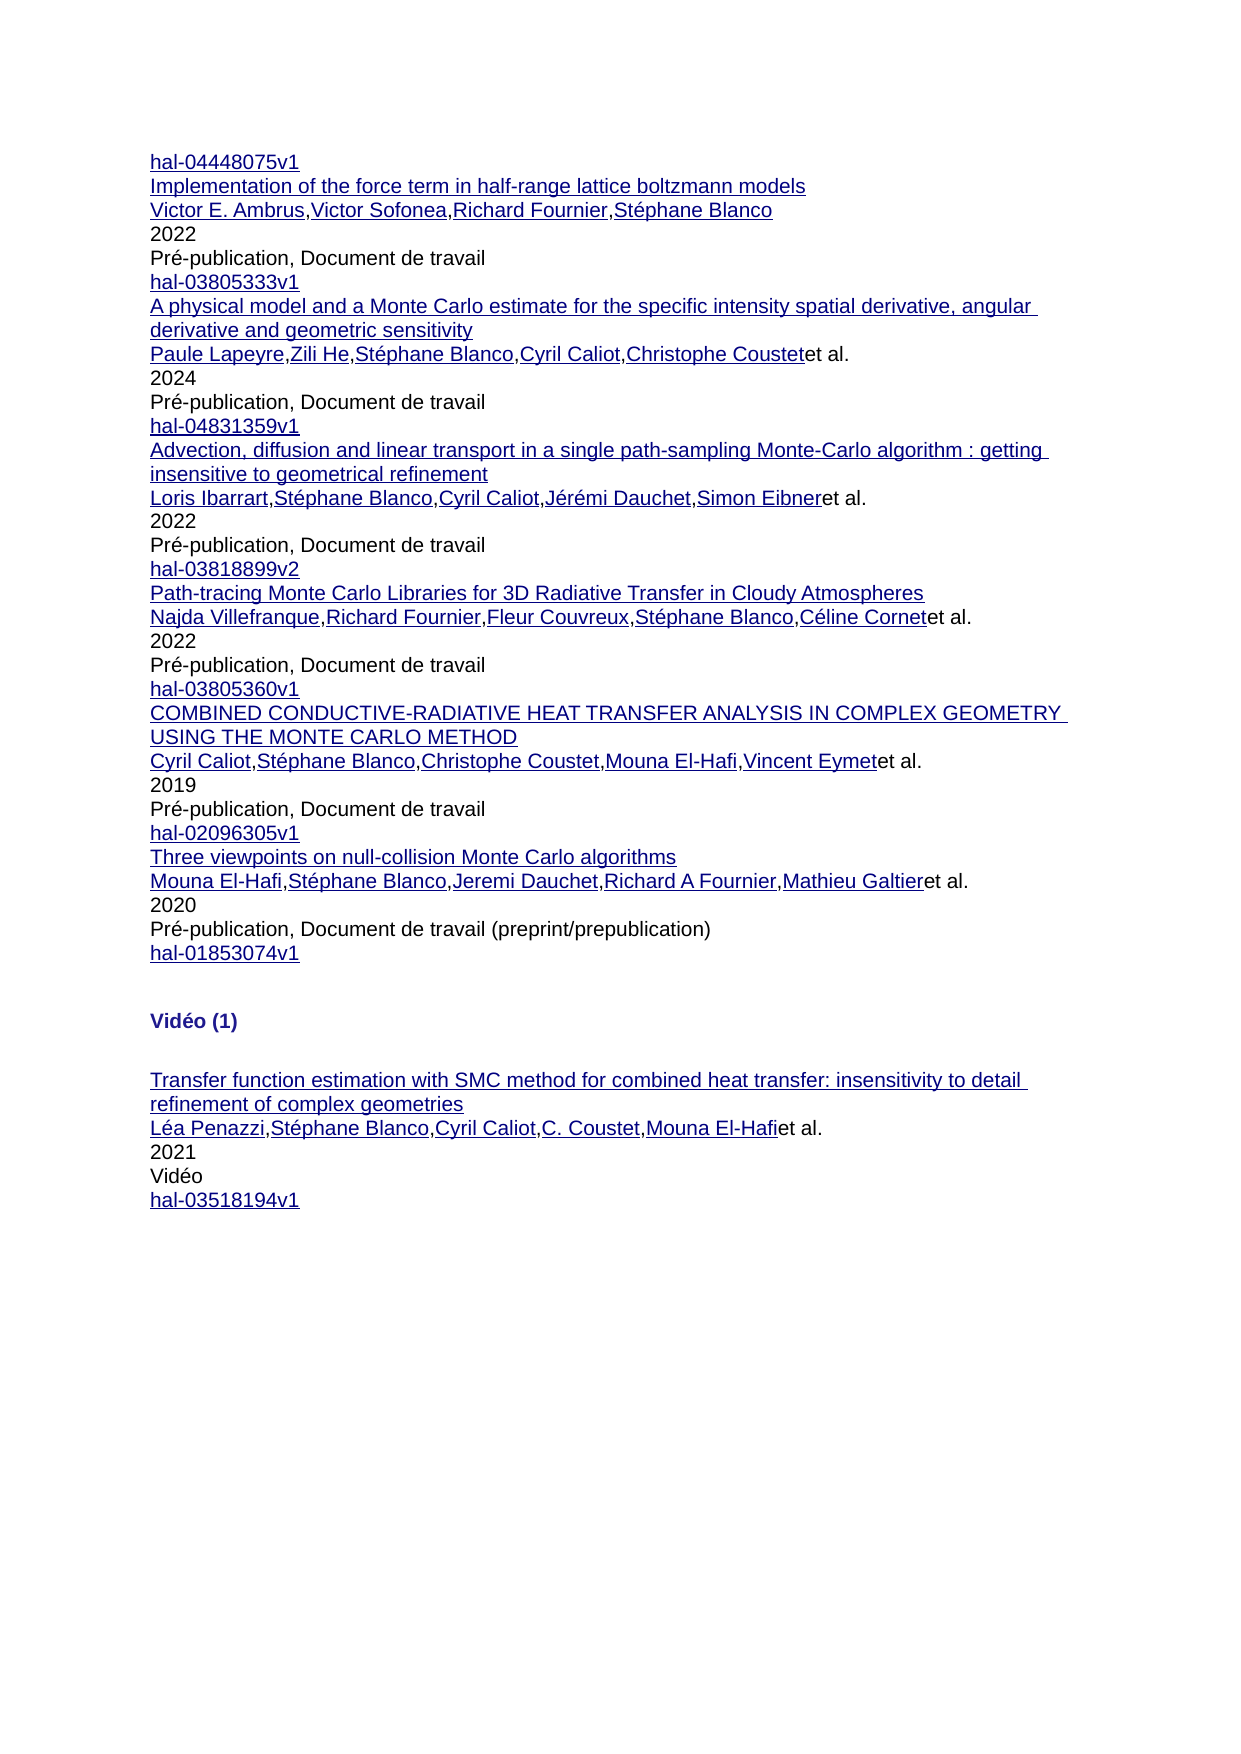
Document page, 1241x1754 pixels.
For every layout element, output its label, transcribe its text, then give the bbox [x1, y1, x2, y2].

table_cell A physical model and a Monte Carlo estimate for the specific intensity spatial derivative, angular derivative and geometric sensitivity Paule Lapeyre,Zili He,Stéphane Blanco,Cyril Caliot,Christophe Coustetet al. 2024 Pré-publication, Document de travail hal-04831359v1 [150, 294, 1090, 437]
table_cell Three viewpoints on null-collision Monte Carlo algorithms Mouna El-Hafi,Stéphane Blanco,Jeremi Dauchet,Richard A Fournier,Mathieu Galtieret al. 2020 Pré-publication, Document de travail (preprint/prepublication) hal-01853074v1 [150, 845, 1090, 964]
table_cell Implementation of the force term in half-range lattice boltzmann models Victor E. Ambrus,Victor Sofonea,Richard Fournier,Stéphane Blanco 2022 Pré-publication, Document de travail hal-03805333v1 [150, 174, 1090, 294]
table_cell Path-tracing Monte Carlo Libraries for 3D Radiative Transfer in Cloudy Atmospheres Najda Villefranque,Richard Fournier,Fleur Couvreux,Stéphane Blanco,Céline Cornetet al. 2022 Pré-publication, Document de travail hal-03805360v1 [150, 581, 1090, 701]
subtitle Vidéo (1) [150, 1009, 1090, 1033]
table_header Transfer function estimation with SMC method for combined heat transfer: insensitivity to detail refinement of complex geometries Léa Penazzi,Stéphane Blanco,Cyril Caliot,C. Coustet,Mouna El-Hafiet al. 2021 Vidéo hal-03518194v1 [150, 1068, 1090, 1211]
table_cell hal-04448075v1 [150, 150, 1090, 174]
table_cell Advection, diffusion and linear transport in a single path-sampling Monte-Carlo algorithm : getting insensitive to geometrical refinement Loris Ibarrart,Stéphane Blanco,Cyril Caliot,Jérémi Dauchet,Simon Eibneret al. 2022 Pré-publication, Document de travail hal-03818899v2 [150, 438, 1090, 581]
table_cell COMBINED CONDUCTIVE-RADIATIVE HEAT TRANSFER ANALYSIS IN COMPLEX GEOMETRY USING THE MONTE CARLO METHOD Cyril Caliot,Stéphane Blanco,Christophe Coustet,Mouna El-Hafi,Vincent Eymetet al. 2019 Pré-publication, Document de travail hal-02096305v1 [150, 701, 1090, 845]
